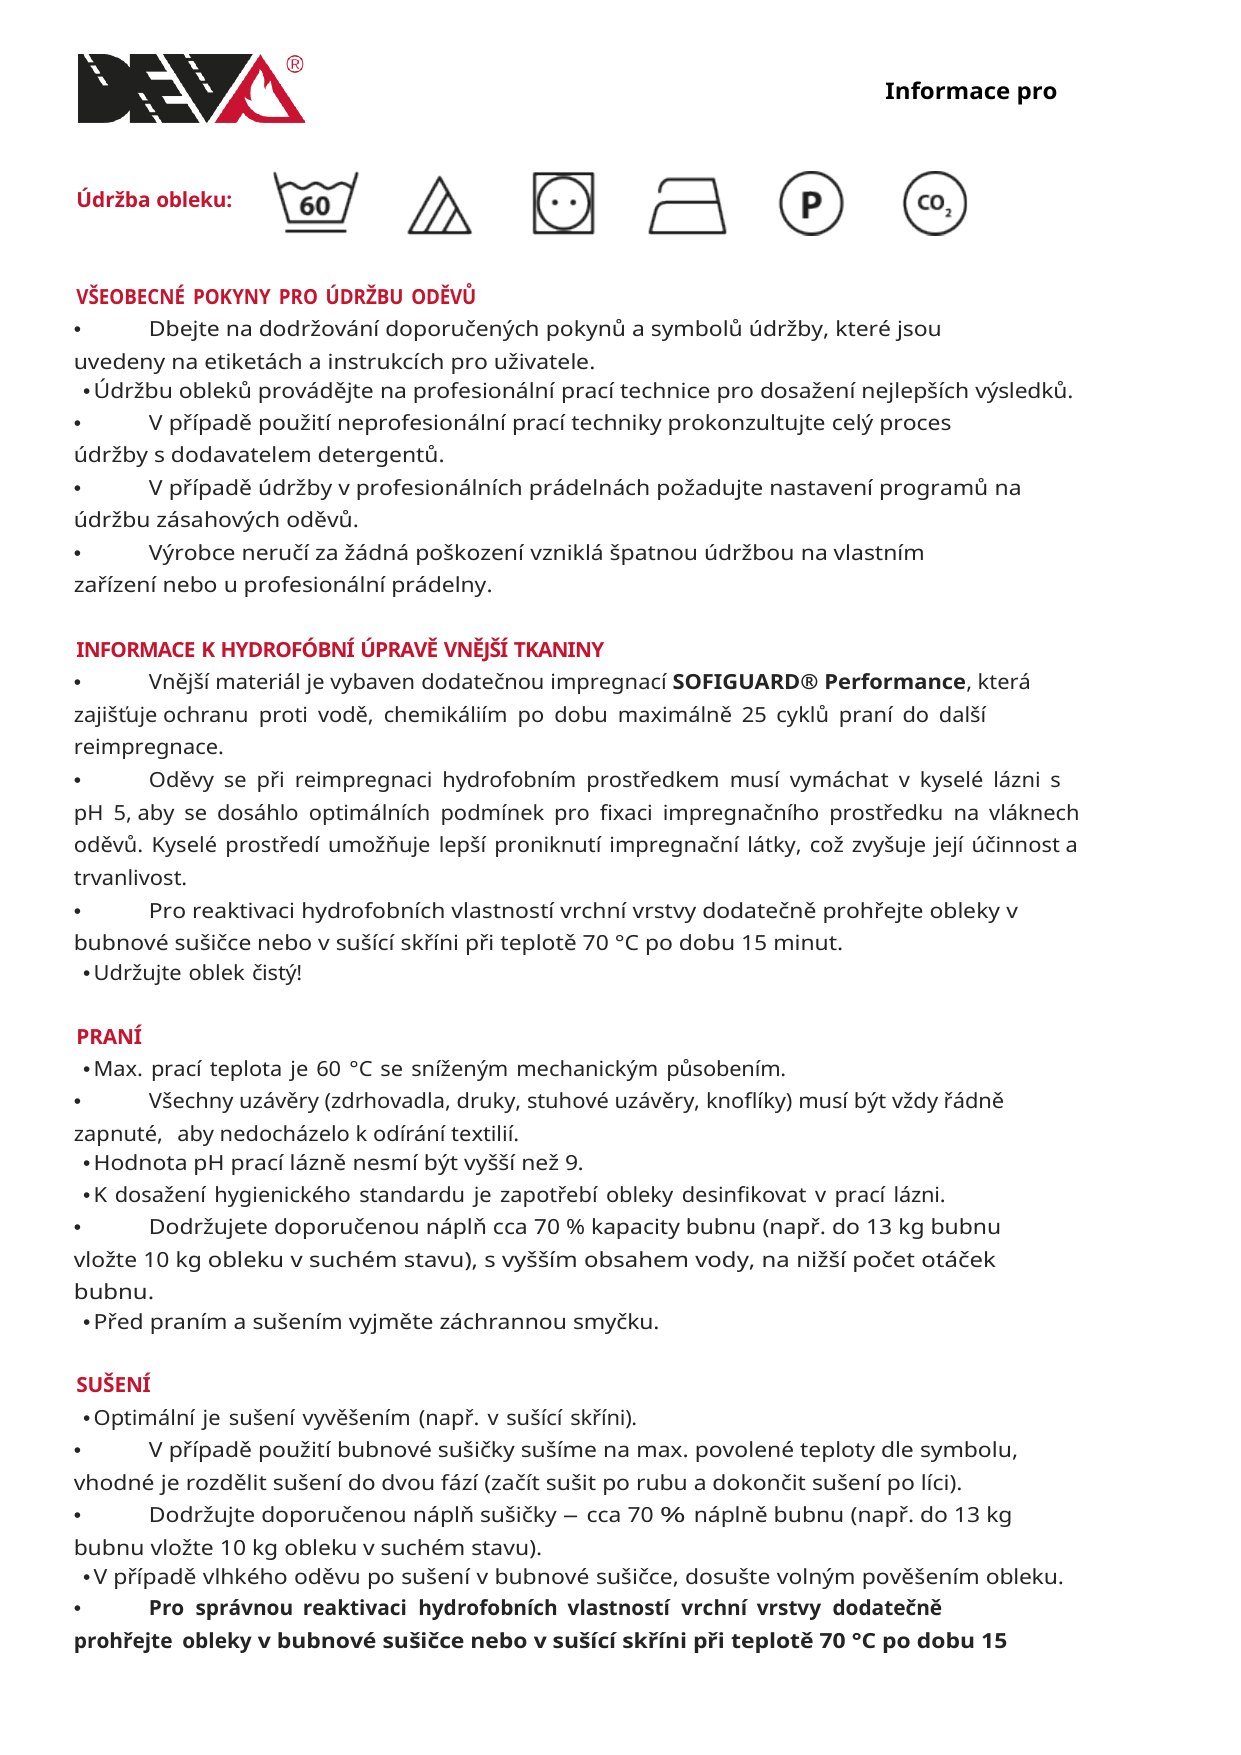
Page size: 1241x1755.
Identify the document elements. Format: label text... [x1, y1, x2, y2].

list V případě použití neprofesionální prací techniky prokonzultujte celý proces údržby s dodavatelem detergentů. [74, 408, 985, 469]
text [596, 185, 715, 213]
list Pro správnou reaktivaci hydrofobních vlastností vrchní vrstvy dodatečně prohřejte obleky v bubnové sušičce nebo v sušící skříni při teplotě 70 °C po dobu 15 [74, 1593, 1048, 1654]
text [658, 205, 718, 213]
text [541, 185, 587, 213]
text [840, 185, 907, 213]
text SUŠENÍ [76, 1371, 1137, 1399]
list Všechny uzávěry (zdrhovadla, druky, stuhové uzávěry, knoflíky) musí být vždy řádně zapnuté, aby nedocházelo k odírání textilií. [74, 1086, 1073, 1147]
text [447, 185, 532, 213]
text Údržba obleku: [76, 185, 283, 213]
text VŠEOBECNÉ POKYNY PRO ÚDRŽBU ODĚVŮ [76, 282, 1137, 311]
list Před praním a sušením vyjměte záchrannou smyčku. [83, 1310, 1137, 1334]
text [718, 185, 783, 213]
text PRANÍ [76, 1022, 1137, 1050]
text [907, 185, 963, 213]
list Dbejte na dodržování doporučených pokynů a symbolů údržby, které jsou uvedeny na etiketách a instrukcích pro uživatele. [74, 314, 996, 375]
list Údržbu obleků provádějte na profesionální prací technice pro dosažení nejlepších výsledků. [83, 379, 1137, 403]
list Výrobce neručí za žádná poškození vzniklá špatnou údržbou na vlastním zařízení nebo u profesionální prádelny. [74, 538, 1008, 599]
text [964, 185, 1137, 213]
list K dosažení hygienického standardu je zapotřebí obleky desinfikovat v prací lázni. [83, 1180, 1137, 1208]
list V případě vlhkého oděvu po sušení v bubnové sušičce, dosušte volným pověšením obleku. [83, 1566, 1137, 1589]
list Oděvy se při reimpregnaci hydrofobním prostředkem musí vymáchat v kyselé lázni s pH 5, aby se dosáhlo optimálních podmínek pro fixaci impregnačního prostředku na vláknech oděvů. Kyselé prostředí umožňuje lepší proniknutí impregnační látky, což zvyšuje její účinnost a trvanlivost. [74, 765, 1082, 891]
list Max. prací teplota je 60 °C se sníženým mechanickým působením. [83, 1054, 1137, 1082]
list Pro reaktivaci hydrofobních vlastností vrchní vrstvy dodatečně prohřejte obleky v bubnové sušičce nebo v sušící skříni při teplotě 70 °C po dobu 15 minut. [74, 896, 1046, 957]
list Vnější materiál je vybaven dodatečnou impregnací SOFIGUARD® Performance, která zajišťuje ochranu proti vodě, chemikáliím po dobu maximálně 25 cyklů praní do další reimpregnace. [74, 667, 1075, 761]
list Dodržujte doporučenou náplň sušičky – cca 70 % náplně bubnu (např. do 13 kg bubnu vložte 10 kg obleku v suchém stavu). [74, 1501, 1072, 1562]
text INFORMACE K HYDROFÓBNÍ ÚPRAVĚ VNĚJŠÍ TKANINY [76, 635, 1137, 664]
text [423, 185, 444, 213]
text [348, 185, 432, 213]
list V případě použití bubnové sušičky sušíme na max. povolené teploty dle symbolu, vhodné je rozdělit sušení do dvou fází (začít sušit po rubu a dokončit sušení po líci). [74, 1435, 1059, 1496]
list Udržujte oblek čistý! [83, 961, 1137, 985]
list Optimální je sušení vyvěšením (např. v sušící skříni). [83, 1403, 1137, 1431]
text [283, 186, 349, 213]
text [784, 185, 839, 213]
list V případě údržby v profesionálních prádelnách požadujte nastavení programů na údržbu zásahových oděvů. [74, 473, 1026, 534]
list Dodržujete doporučenou náplň cca 70 % kapacity bubnu (např. do 13 kg bubnu vložte 10 kg obleku v suchém stavu), s vyšším obsahem vody, na nižší počet otáček bubnu. [74, 1212, 1055, 1306]
list Hodnota pH prací lázně nesmí být vyšší než 9. [83, 1152, 1137, 1176]
